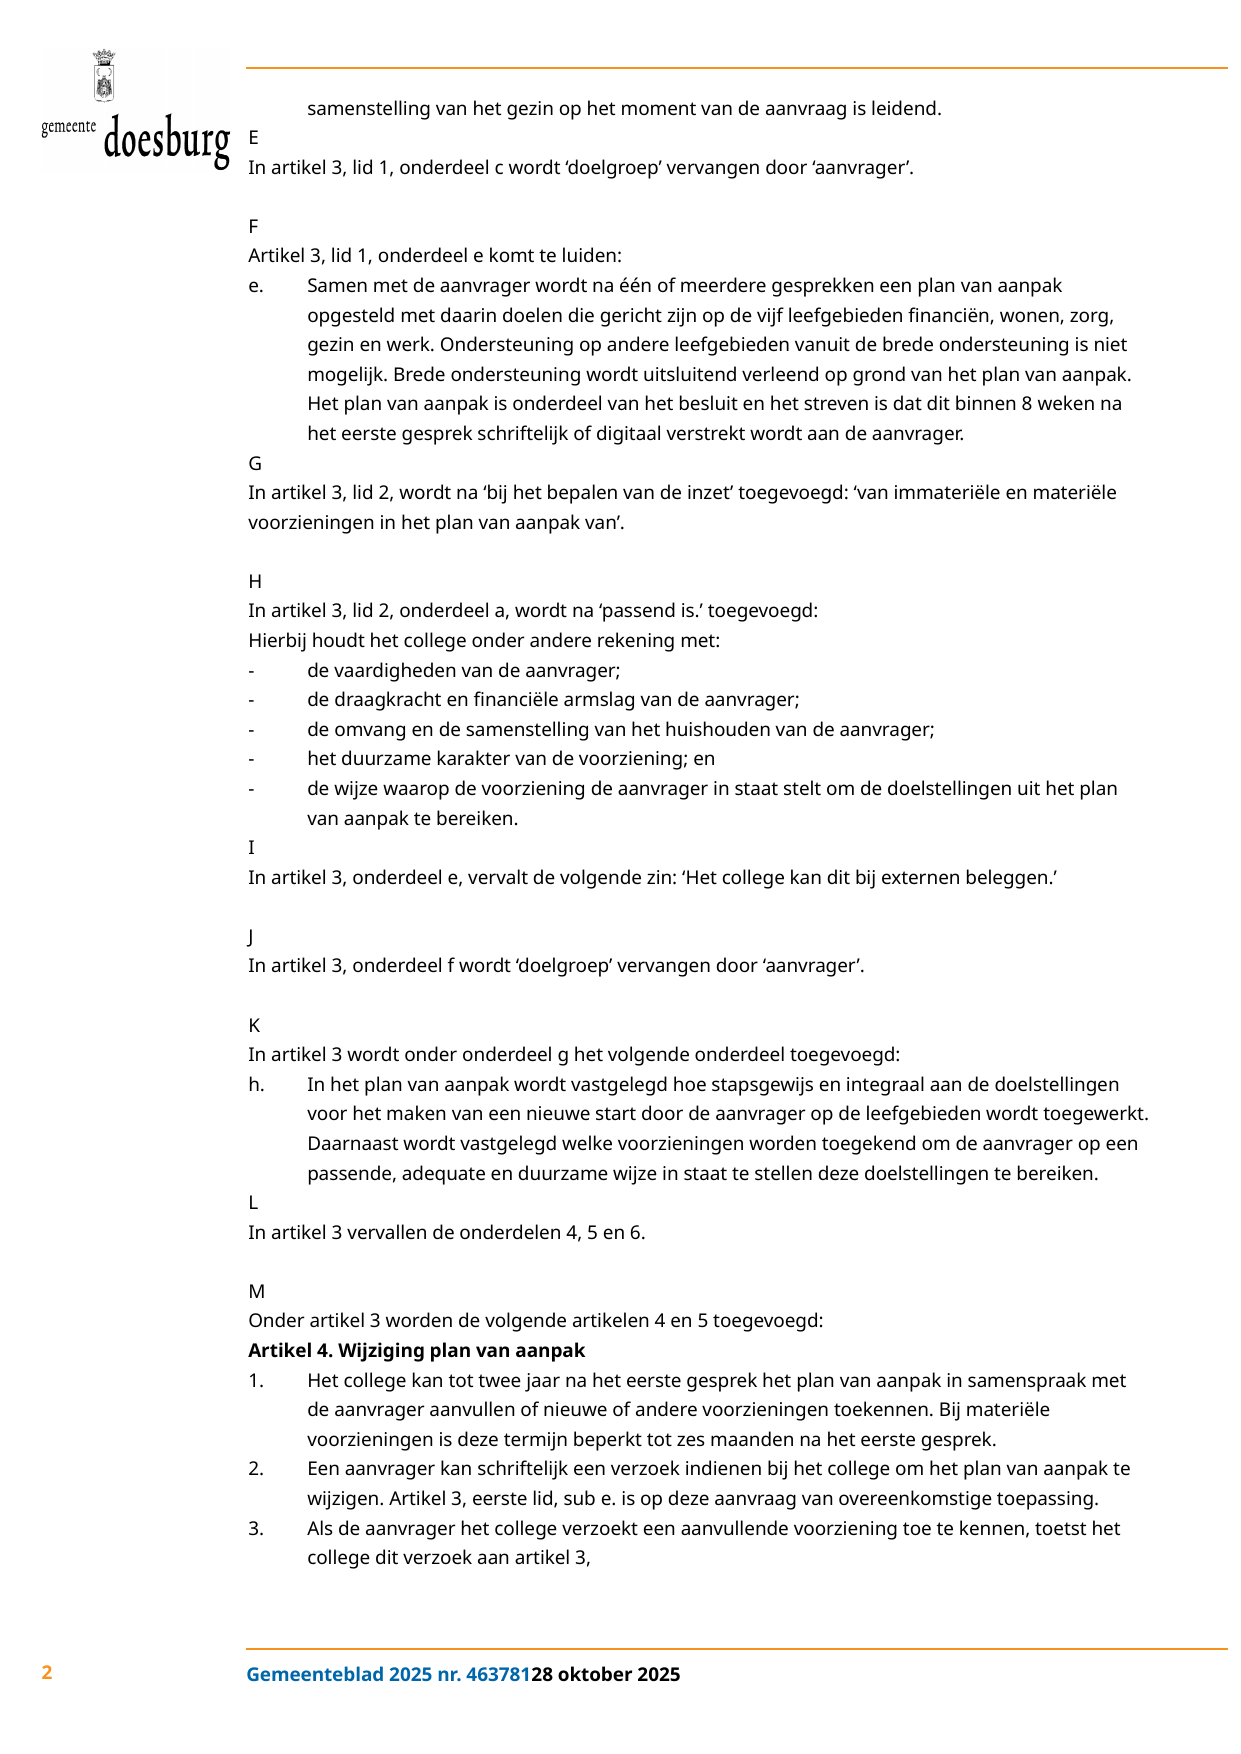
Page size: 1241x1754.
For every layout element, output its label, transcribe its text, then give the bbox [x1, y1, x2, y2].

list Samen met de aanvrager wordt na één of meerdere gesprekken een plan van aanpak opgesteld met daarin doelen die gericht zijn op de vijf leefgebieden financiën, wonen, zorg, gezin en werk. Ondersteuning op andere leefgebieden vanuit de brede ondersteuning is niet mogelijk. Brede ondersteuning wordt uitsluitend verleend op grond van het plan van aanpak. Het plan van aanpak is onderdeel van het besluit en het streven is dat dit binnen 8 weken na het eerste gesprek schriftelijk of digitaal verstrekt wordt aan de aanvrager. [248, 272, 1152, 446]
text L [248, 1189, 1152, 1215]
text E [248, 124, 1152, 150]
list de wijze waarop de voorziening de aanvrager in staat stelt om de doelstellingen uit het plan van aanpak te bereiken. [248, 775, 1152, 831]
list Het college kan tot twee jaar na het eerste gesprek het plan van aanpak in samenspraak met de aanvrager aanvullen of nieuwe of andere voorzieningen toekennen. Bij materiële voorzieningen is deze termijn beperkt tot zes maanden na het eerste gesprek. [248, 1367, 1152, 1452]
picture [41, 47, 231, 172]
text I [248, 834, 1152, 860]
text K [248, 1012, 1152, 1038]
text In artikel 3, lid 2, wordt na ‘bij het bepalen van de inzet’ toegevoegd: ‘van immateriële en materiële voorzieningen in het plan van aanpak van’. [248, 479, 1152, 535]
list het duurzame karakter van de voorziening; en [248, 746, 1152, 771]
list Als de aanvrager het college verzoekt een aanvullende voorziening toe te kennen, toetst het college dit verzoek aan artikel 3, [248, 1515, 1152, 1570]
text In artikel 3, lid 1, onderdeel c wordt ‘doelgroep’ vervangen door ‘aanvrager’. [248, 154, 1152, 180]
list Een aanvrager kan schriftelijk een verzoek indienen bij het college om het plan van aanpak te wijzigen. Artikel 3, eerste lid, sub e. is op deze aanvraag van overeenkomstige toepassing. [248, 1456, 1152, 1511]
text In artikel 3, onderdeel e, vervalt de volgende zin: ‘Het college kan dit bij externen beleggen.’ [248, 864, 1152, 890]
list de draagkracht en financiële armslag van de aanvrager; [248, 686, 1152, 712]
list de omvang en de samenstelling van het huishouden van de aanvrager; [248, 716, 1152, 742]
text G [248, 450, 1152, 476]
text F [248, 213, 1152, 239]
text In artikel 3, onderdeel f wordt ‘doelgroep’ vervangen door ‘aanvrager’. [248, 953, 1152, 978]
list In het plan van aanpak wordt vastgelegd hoe stapsgewijs en integraal aan de doelstellingen voor het maken van een nieuwe start door de aanvrager op de leefgebieden wordt toegewerkt. Daarnaast wordt vastgelegd welke voorzieningen worden toegekend om de aanvrager op een passende, adequate en duurzame wijze in staat te stellen deze doelstellingen te bereiken. [248, 1071, 1152, 1186]
text Artikel 3, lid 1, onderdeel e komt te luiden: [248, 243, 1152, 268]
text M [248, 1278, 1152, 1304]
text In artikel 3 wordt onder onderdeel g het volgende onderdeel toegevoegd: [248, 1041, 1152, 1067]
list de vaardigheden van de aanvrager; [248, 657, 1152, 683]
text Artikel 4. Wijziging plan van aanpak [248, 1337, 1152, 1363]
text Onder artikel 3 worden de volgende artikelen 4 en 5 toegevoegd: [248, 1308, 1152, 1333]
text In artikel 3, lid 2, onderdeel a, wordt na ‘passend is.’ toegevoegd: [248, 598, 1152, 623]
list samenstelling van het gezin op het moment van de aanvraag is leidend. [248, 95, 1152, 121]
text J [248, 923, 1152, 949]
text H [248, 568, 1152, 594]
text In artikel 3 vervallen de onderdelen 4, 5 en 6. [248, 1219, 1152, 1245]
text Hierbij houdt het college onder andere rekening met: [248, 627, 1152, 653]
